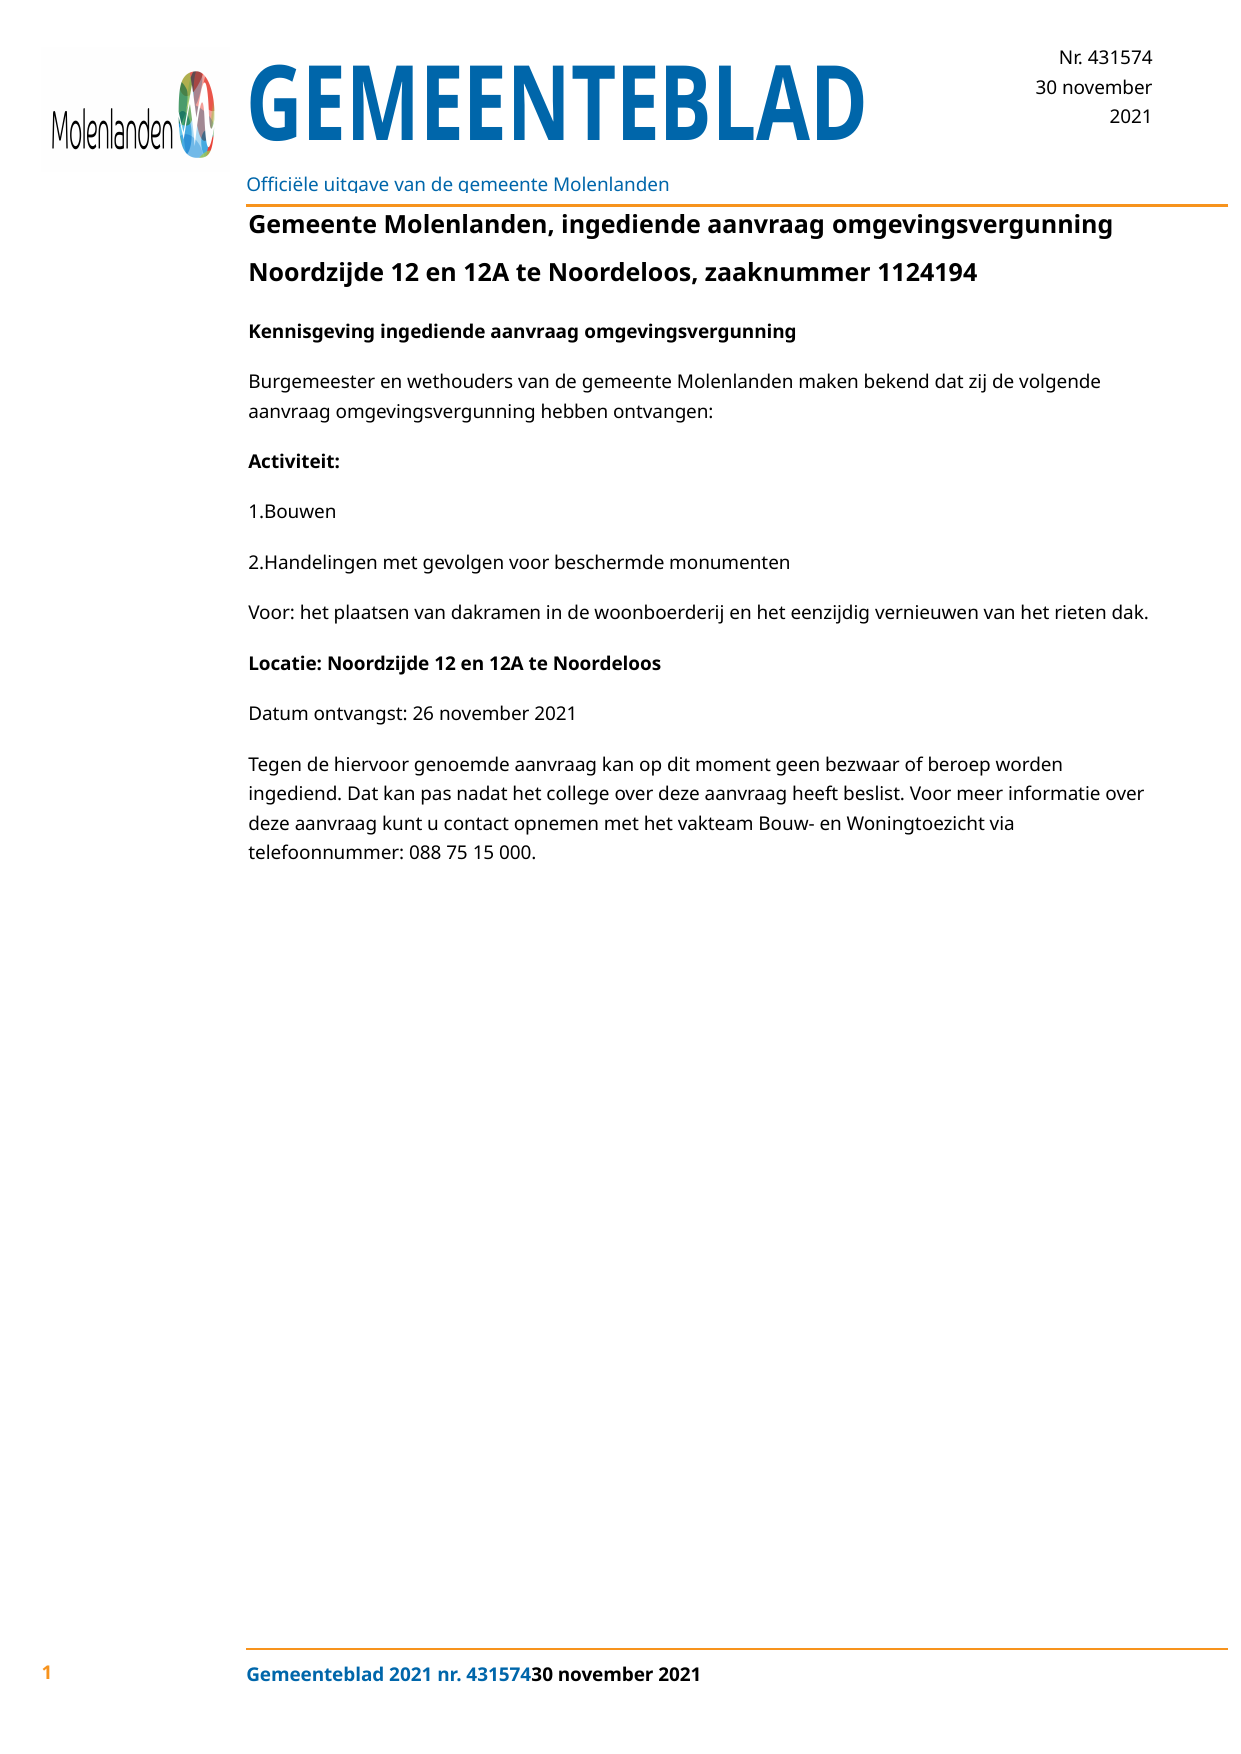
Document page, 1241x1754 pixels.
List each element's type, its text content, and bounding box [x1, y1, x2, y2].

text Kennisgeving ingediende aanvraag omgevingsvergunning [248, 318, 1152, 344]
text Burgemeester en wethouders van de gemeente Molenlanden maken bekend dat zij de volgende aanvraag omgevingsvergunning hebben ontvangen: [248, 368, 1152, 424]
text Gemeente Molenlanden, ingediende aanvraag omgevingsvergunning Noordzijde 12 en 12A te Noordeloos, zaaknummer 1124194 [248, 207, 1152, 288]
picture [41, 47, 231, 172]
text Activiteit: [248, 448, 1152, 474]
text Tegen de hiervoor genoemde aanvraag kan op dit moment geen bezwaar of beroep worden ingediend. Dat kan pas nadat het college over deze aanvraag heeft beslist. Voor meer informatie over deze aanvraag kunt u contact opnemen met het vakteam Bouw- en Woningtoezicht via telefoonnummer: 088 75 15 000. [248, 751, 1152, 865]
text 1.Bouwen [248, 499, 1152, 524]
text Datum ontvangst: 26 november 2021 [248, 700, 1152, 726]
text Locatie: Noordzijde 12 en 12A te Noordeloos [248, 650, 1152, 676]
text Voor: het plaatsen van dakramen in de woonboerderij en het eenzijdig vernieuwen van het rieten dak. [248, 599, 1152, 625]
text 2.Handelingen met gevolgen voor beschermde monumenten [248, 549, 1152, 575]
